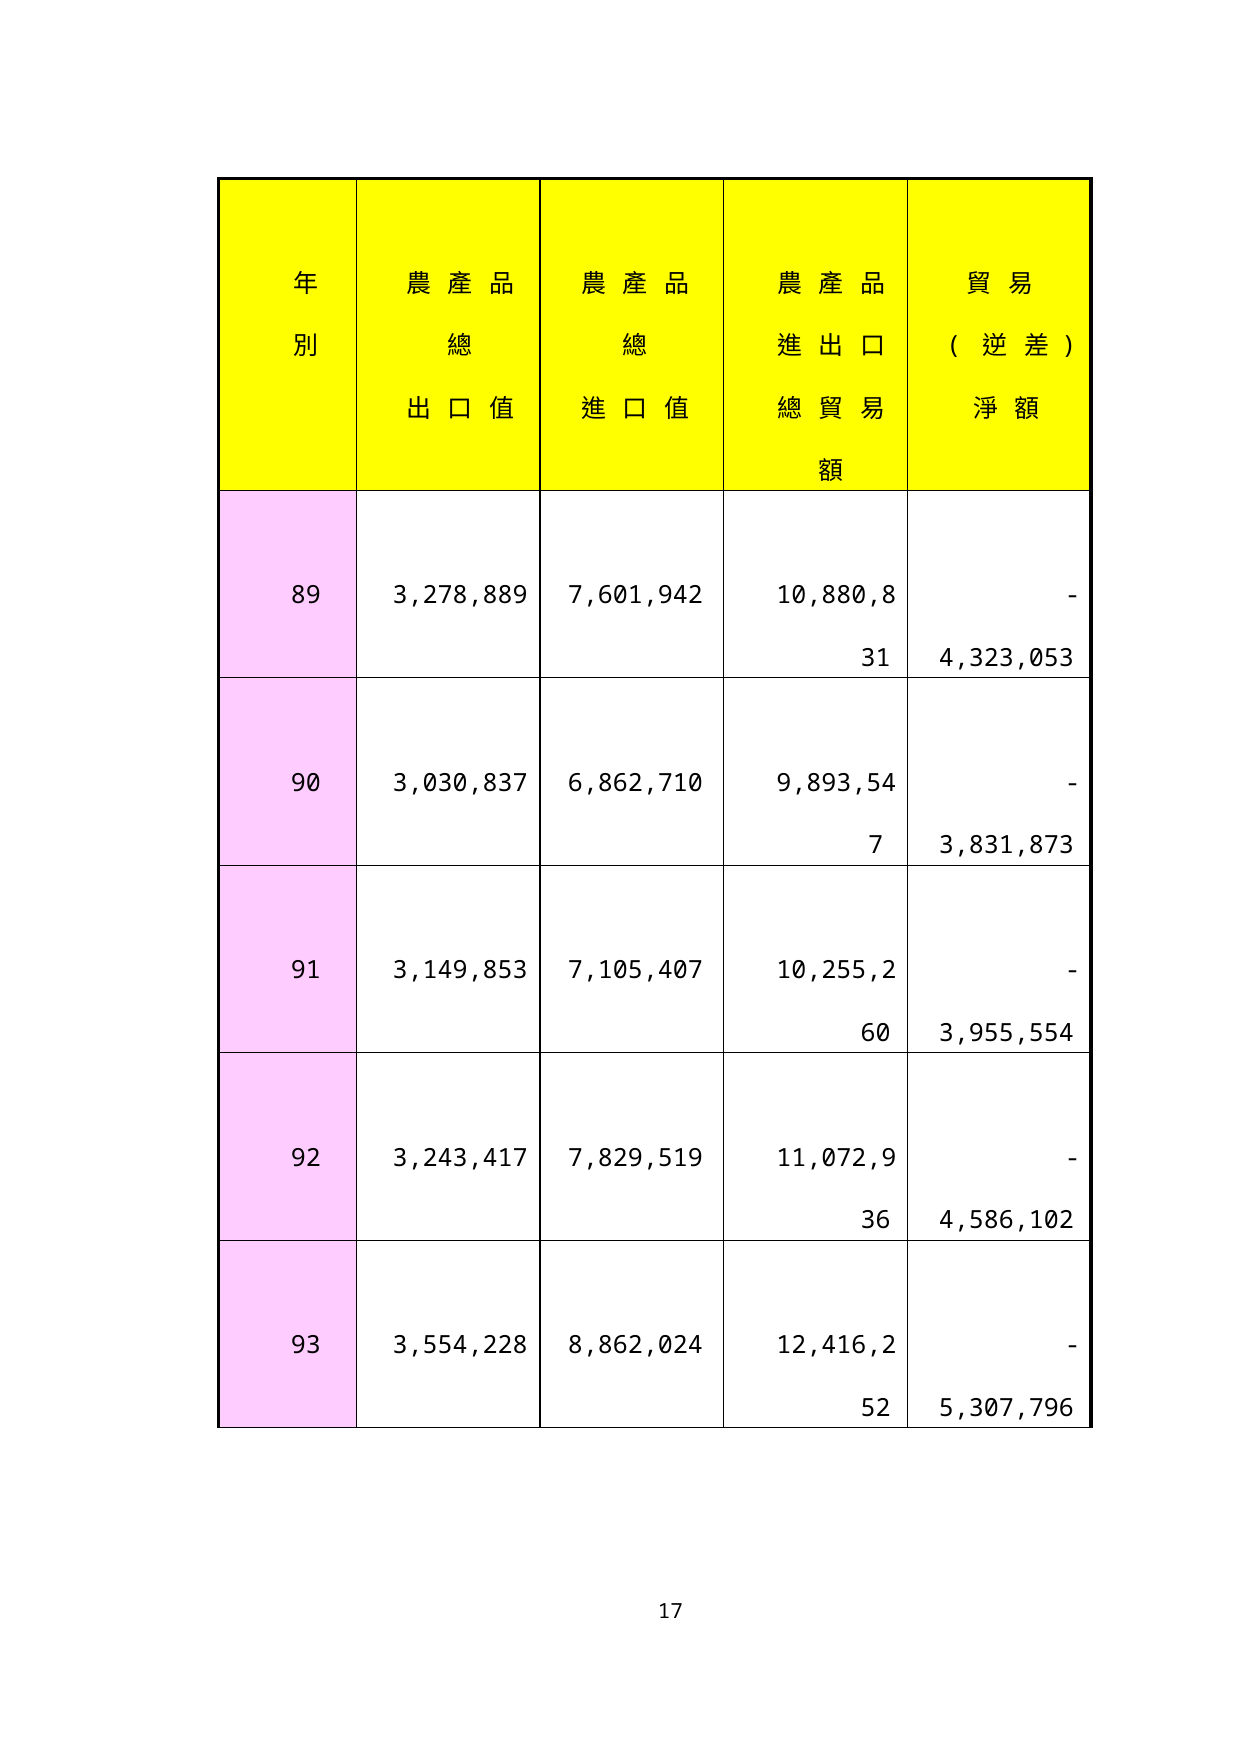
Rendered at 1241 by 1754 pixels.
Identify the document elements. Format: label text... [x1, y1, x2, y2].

table_cell 11,072,936 [724, 1053, 907, 1240]
table_cell 90 [220, 678, 356, 865]
table_header 農產品總 出口值 [357, 180, 539, 490]
table_cell 93 [220, 1241, 356, 1427]
table_header 農產品總 進口值 [541, 180, 723, 490]
table_cell 6,862,710 [541, 678, 723, 865]
table_cell -5,307,796 [908, 1241, 1089, 1427]
table_cell 10,880,831 [724, 491, 907, 677]
table_cell 8,862,024 [541, 1241, 723, 1427]
table_cell 9,893,547 [724, 678, 907, 865]
table_header 貿易(逆差) 淨額 [908, 180, 1089, 490]
table_cell -3,955,554 [908, 866, 1089, 1052]
table_cell 89 [220, 491, 356, 677]
table_cell -4,323,053 [908, 491, 1089, 677]
table_cell -3,831,873 [908, 678, 1089, 865]
table_cell 12,416,252 [724, 1241, 907, 1427]
table_cell 3,554,228 [357, 1241, 539, 1427]
table_cell -4,586,102 [908, 1053, 1089, 1240]
table_cell 7,601,942 [541, 491, 723, 677]
table_cell 3,243,417 [357, 1053, 539, 1240]
table_cell 7,105,407 [541, 866, 723, 1052]
table_cell 92 [220, 1053, 356, 1240]
table_header 年別 [220, 180, 356, 490]
table_cell 3,278,889 [357, 491, 539, 677]
table_cell 3,149,853 [357, 866, 539, 1052]
table_cell 7,829,519 [541, 1053, 723, 1240]
table_cell 10,255,260 [724, 866, 907, 1052]
table_cell 3,030,837 [357, 678, 539, 865]
table_header 農產品進出口總貿易額 [724, 180, 907, 490]
table_cell 91 [220, 866, 356, 1052]
